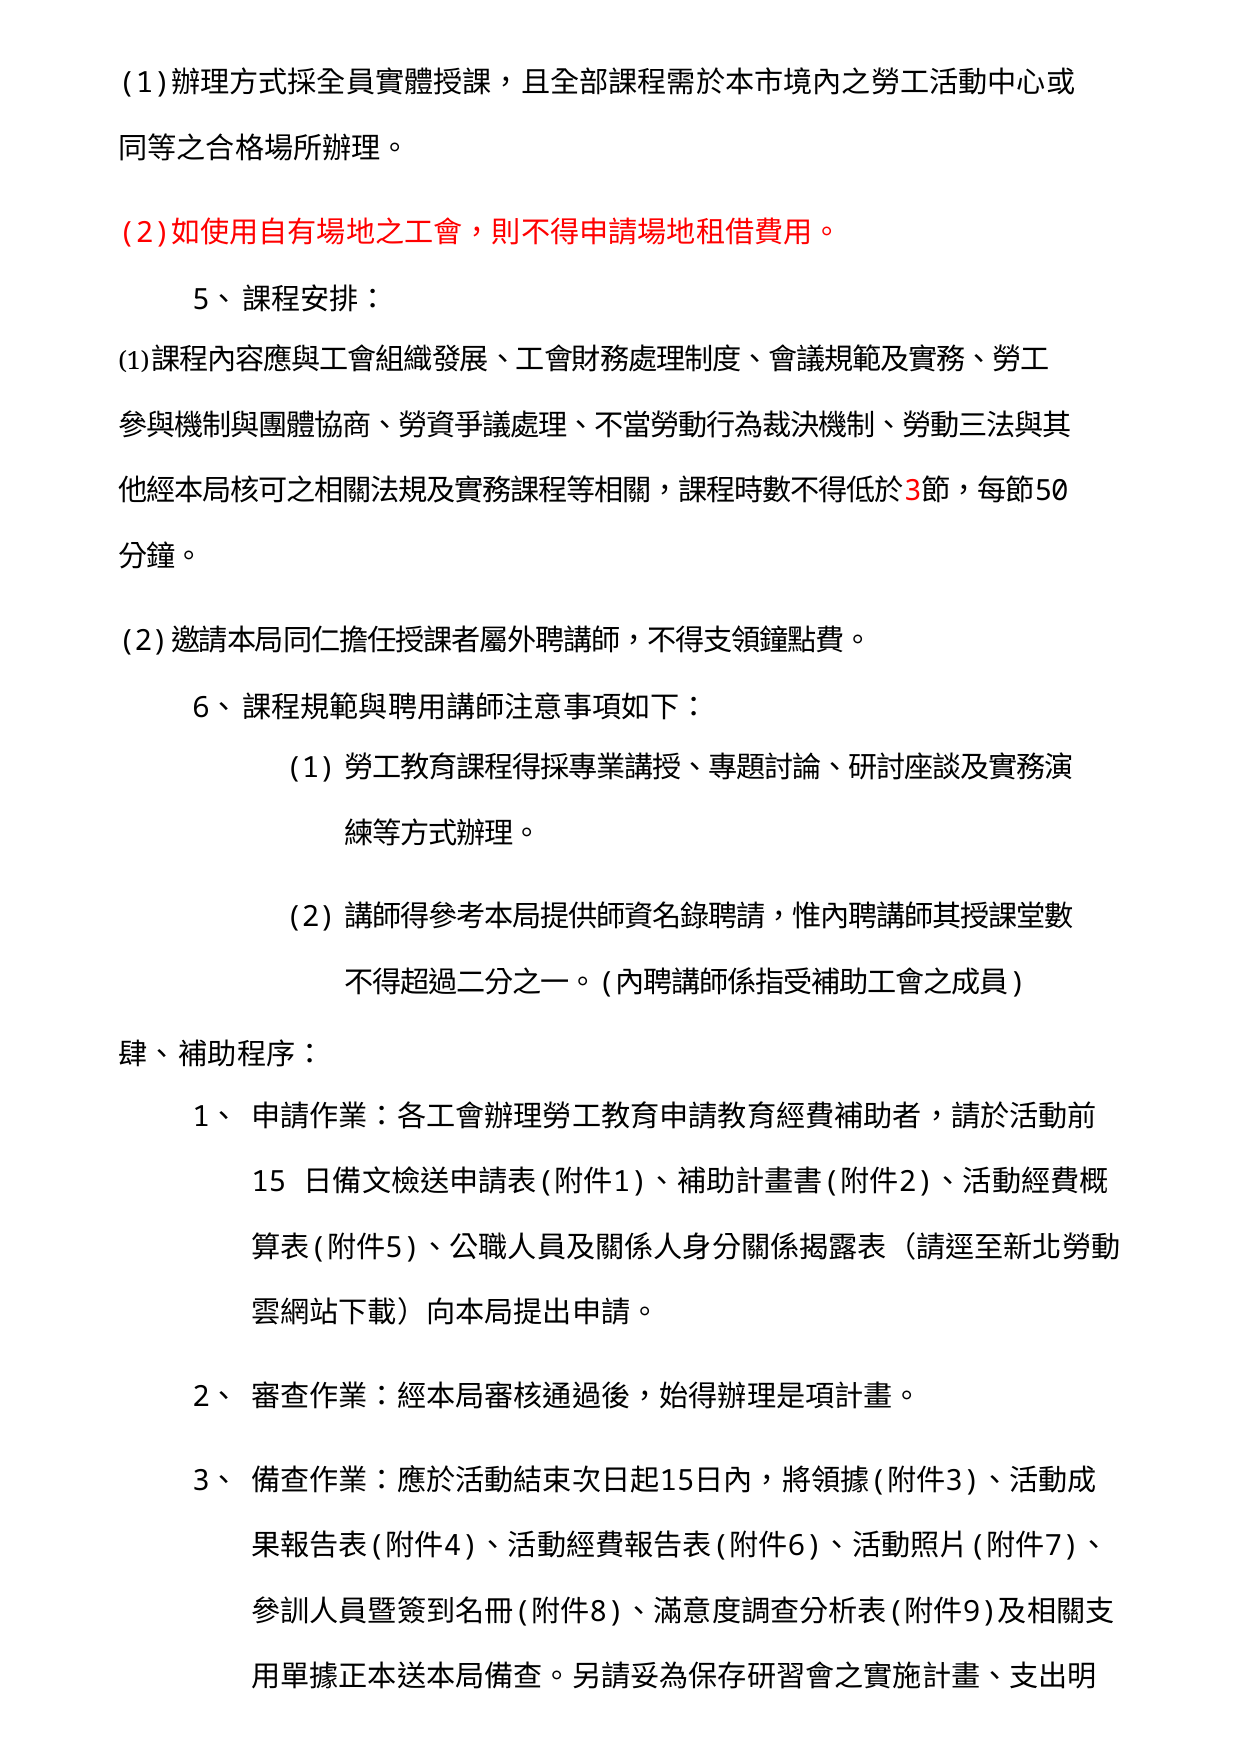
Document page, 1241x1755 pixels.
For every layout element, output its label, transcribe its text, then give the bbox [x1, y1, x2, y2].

list 勞工教育課程得採專業講授、專題討論、研討座談及實務演練等方式辦理。 [285, 744, 1077, 852]
list 辦理方式採全員實體授課，且全部課程需於本市境內之勞工活動中心或同等之合格場所辦理。 [118, 59, 1077, 167]
list 審查作業：經本局審核通過後，始得辦理是項計畫。 [192, 1372, 1122, 1415]
list 講師得參考本局提供師資名錄聘請，惟內聘講師其授課堂數不得超過二分之一。(內聘講師係指受補助工會之成員) [285, 893, 1077, 1001]
list 課程規範與聘用講師注意事項如下： [192, 683, 1122, 726]
list 補助程序： [118, 1024, 1122, 1074]
list 備查作業：應於活動結束次日起15日內，將領據(附件3)、活動成果報告表(附件4)、活動經費報告表(附件6)、活動照片(附件7)、參訓人員暨簽到名冊(附件8)、滿意度調查分析表(附件9)及相關支用單據正本送本局備查。另請妥為保存研習會之實施計畫、支出明 [192, 1456, 1122, 1695]
list 課程內容應與工會組織發展、工會財務處理制度、會議規範及實務、勞工參與機制與團體協商、勞資爭議處理、不當勞動行為裁決機制、勞動三法與其他經本局核可之相關法規及實務課程等相關，課程時數不得低於3節，每節50分鐘。 [118, 336, 1077, 575]
list 邀請本局同仁擔任授課者屬外聘講師，不得支領鐘點費。 [118, 616, 1077, 658]
list 如使用自有場地之工會，則不得申請場地租借費用。 [118, 208, 1077, 251]
list 申請作業：各工會辦理勞工教育申請教育經費補助者，請於活動前 15 日備文檢送申請表(附件1)、補助計畫書(附件2)、活動經費概算表(附件5)、公職人員及關係人身分關係揭露表（請逕至新北勞動雲網站下載）向本局提出申請。 [192, 1092, 1122, 1331]
list 課程安排： [192, 275, 1122, 318]
